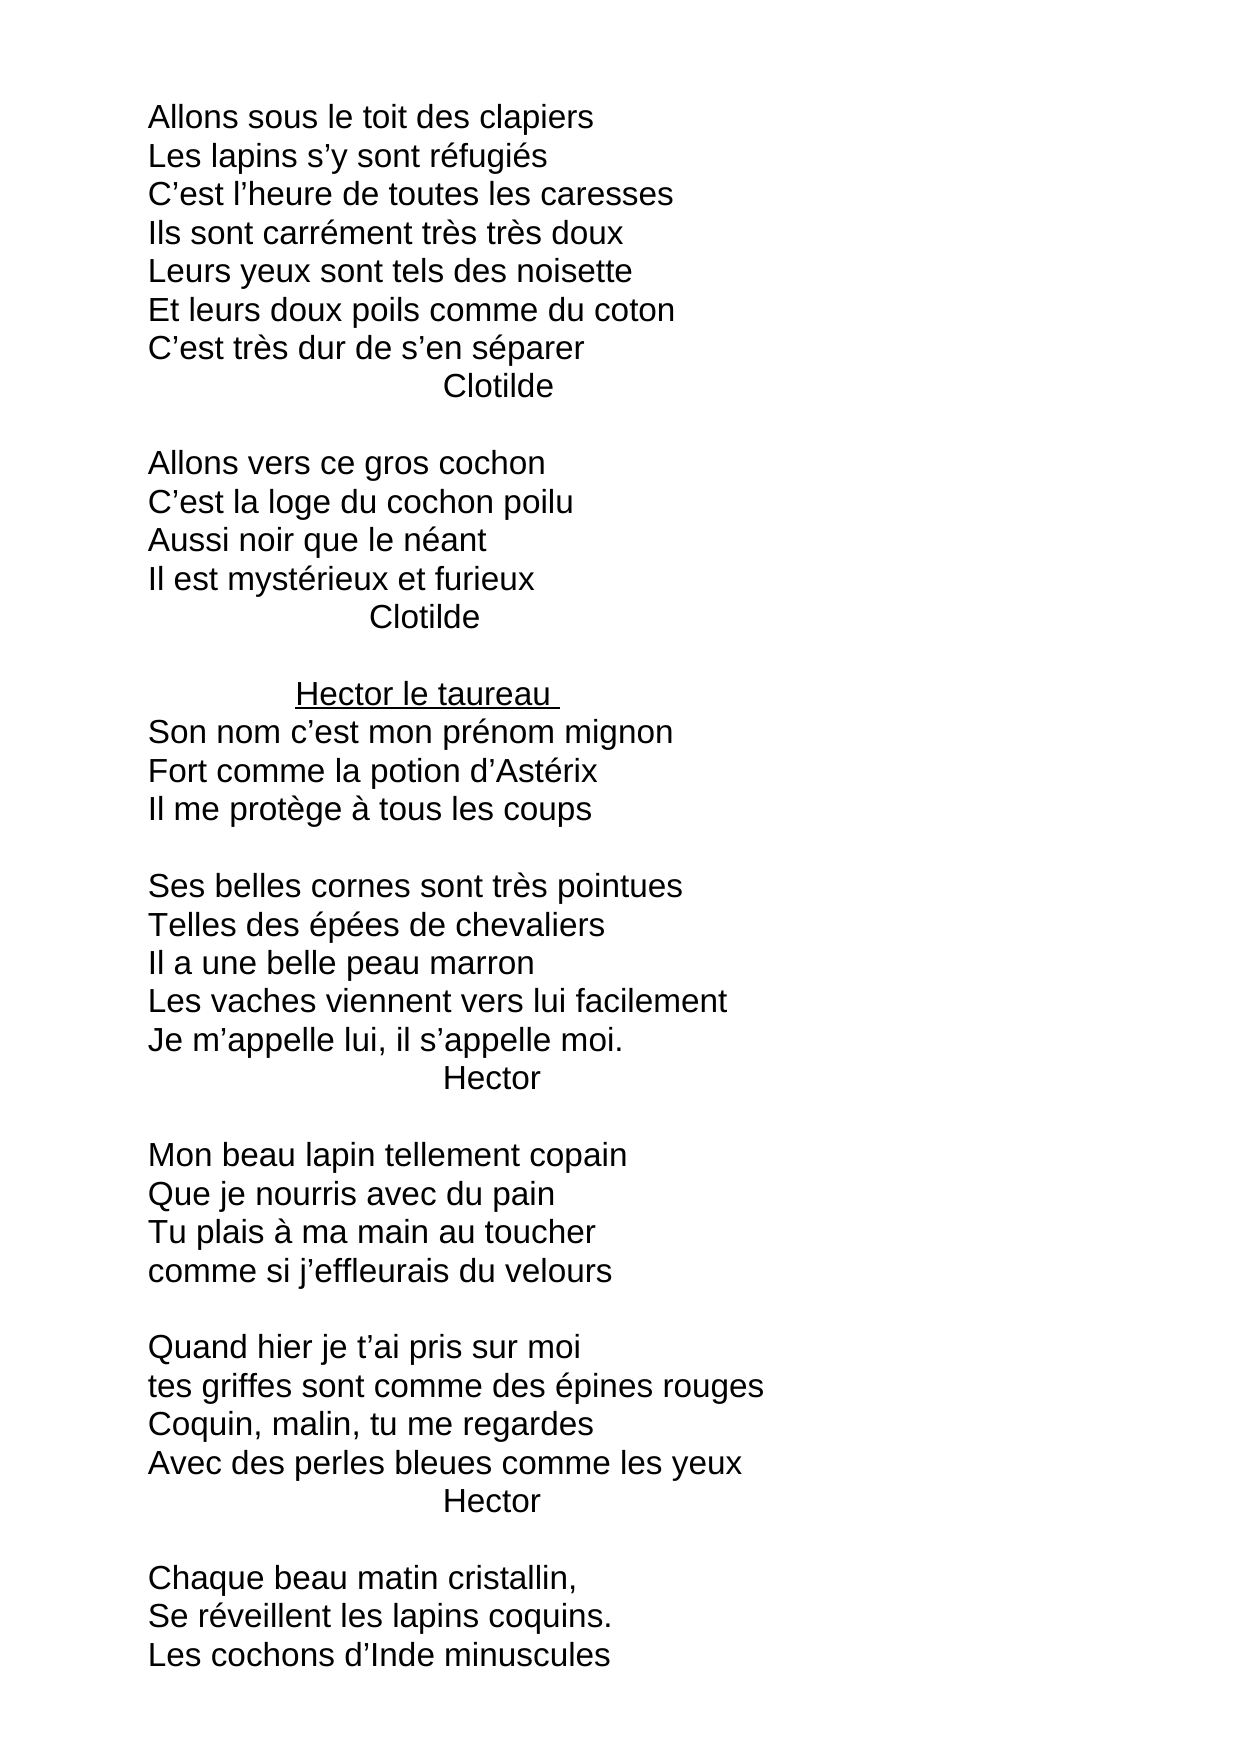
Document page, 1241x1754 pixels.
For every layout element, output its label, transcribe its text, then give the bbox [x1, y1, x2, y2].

text Tu plais à ma main au toucher [148, 1212, 1093, 1251]
text Il a une belle peau marron [148, 943, 1093, 982]
text Je m’appelle lui, il s’appelle moi. [148, 1020, 1093, 1058]
text Les vaches viennent vers lui facilement [148, 982, 1093, 1020]
text Et leurs doux poils comme du coton [148, 290, 1093, 328]
text Fort comme la potion d’Astérix [148, 751, 1093, 789]
text C’est très dur de s’en séparer [148, 328, 1093, 367]
text Coquin, malin, tu me regardes [148, 1404, 1093, 1443]
text Leurs yeux sont tels des noisette [148, 251, 1093, 290]
text tes griffes sont comme des épines rouges [148, 1366, 1093, 1404]
text C’est la loge du cochon poilu [148, 482, 1093, 520]
text Hector le taureau [148, 674, 1093, 712]
text Les cochons d’Inde minuscules [148, 1635, 1093, 1673]
text Que je nourris avec du pain [148, 1174, 1093, 1212]
text Aussi noir que le néant [148, 520, 1093, 559]
text Mon beau lapin tellement copain [148, 1135, 1093, 1174]
text Les lapins s’y sont réfugiés [148, 136, 1093, 174]
text Il me protège à tous les coups [148, 789, 1093, 828]
text C’est l’heure de toutes les caresses [148, 174, 1093, 213]
text Allons sous le toit des clapiers [148, 97, 1093, 136]
text Ils sont carrément très très doux [148, 213, 1093, 251]
text Se réveillent les lapins coquins. [148, 1597, 1093, 1635]
text Ses belles cornes sont très pointues [148, 866, 1093, 905]
text Chaque beau matin cristallin, [148, 1558, 1093, 1597]
text Telles des épées de chevaliers [148, 905, 1093, 943]
text Clotilde [148, 367, 1093, 405]
text Il est mystérieux et furieux [148, 559, 1093, 597]
text Clotilde [148, 597, 1093, 636]
text Quand hier je t’ai pris sur moi [148, 1327, 1093, 1366]
text Allons vers ce gros cochon [148, 443, 1093, 482]
text comme si j’effleurais du velours [148, 1251, 1093, 1289]
text Avec des perles bleues comme les yeux [148, 1443, 1093, 1481]
text Son nom c’est mon prénom mignon [148, 712, 1093, 751]
text Hector [148, 1481, 1093, 1520]
text Hector [148, 1058, 1093, 1097]
